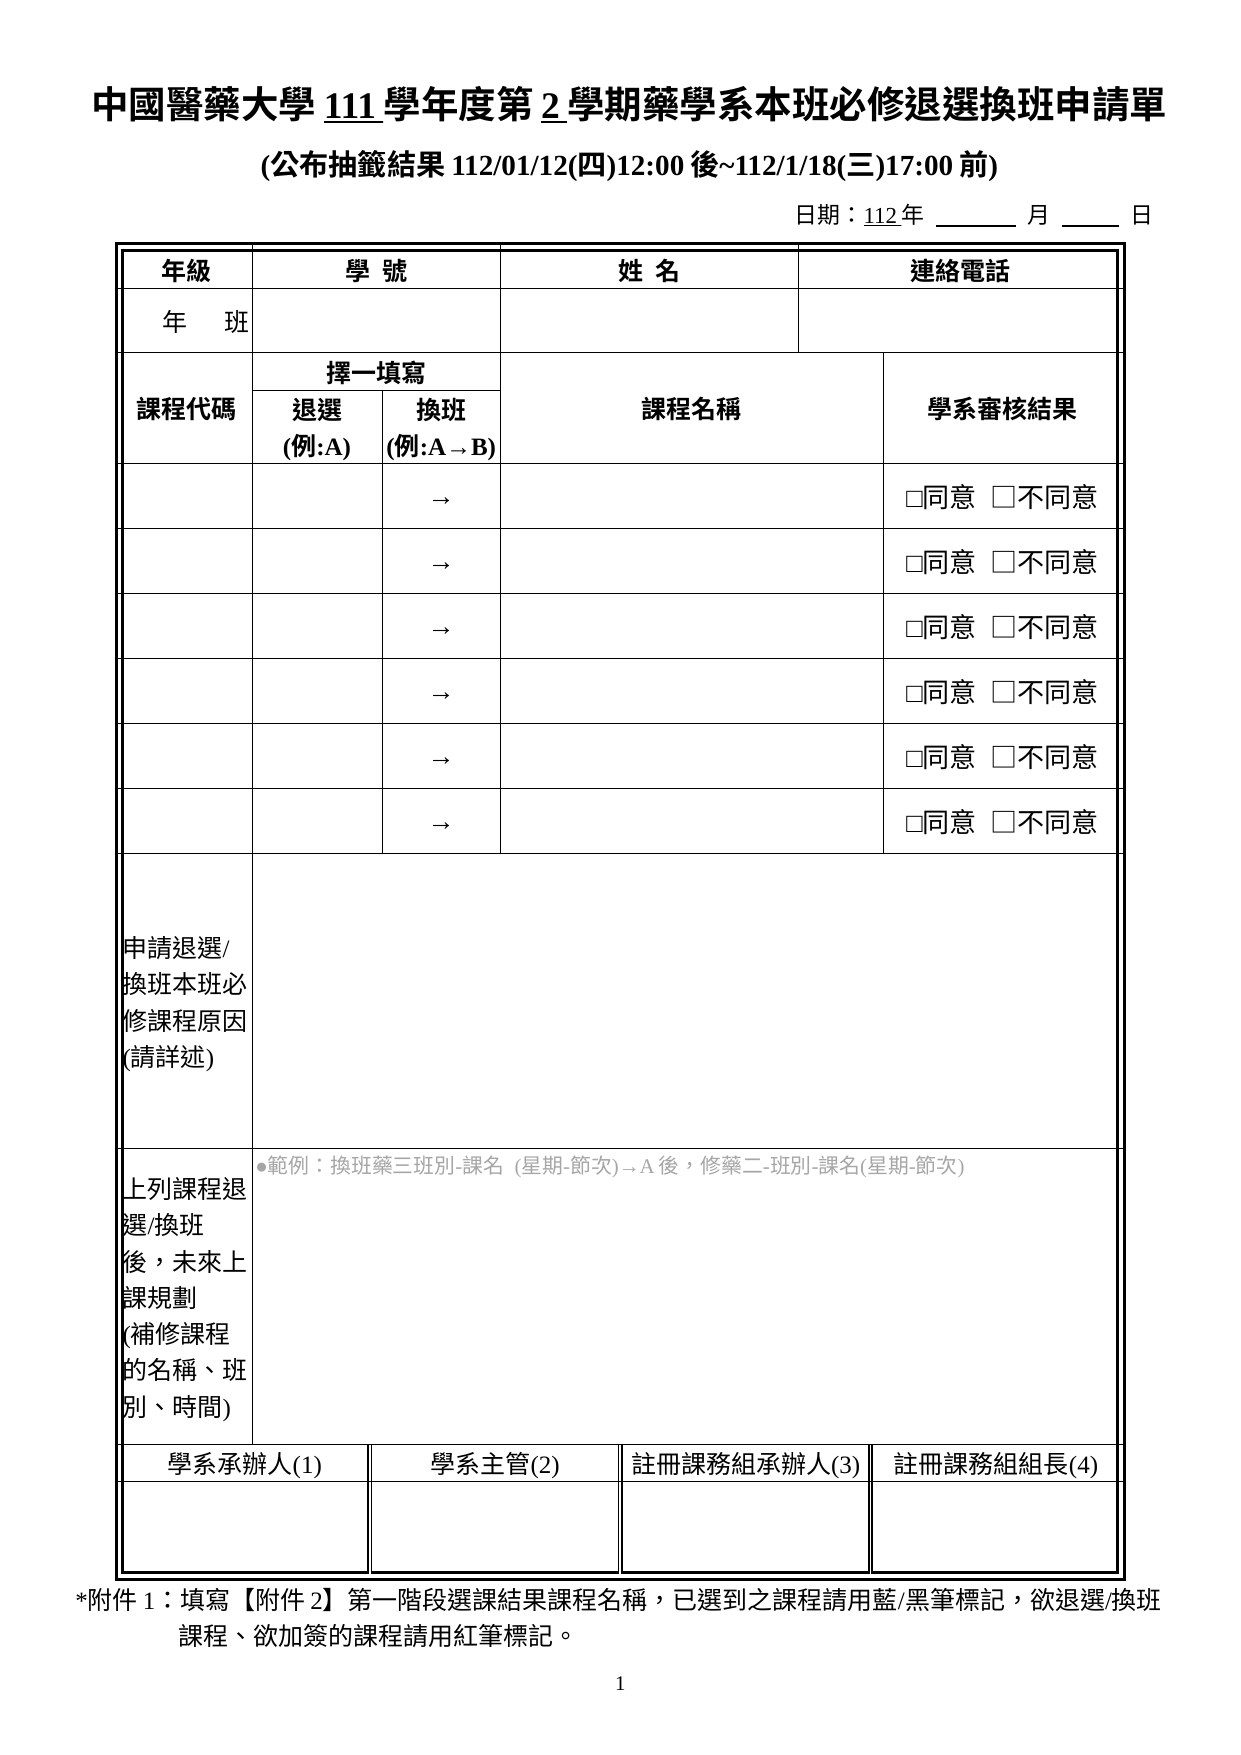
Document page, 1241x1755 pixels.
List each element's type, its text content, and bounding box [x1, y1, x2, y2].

table_cell 學系承辦人(1) [124, 1445, 367, 1481]
table_header [253, 245, 500, 249]
table_cell 學系主管(2) [372, 1445, 618, 1481]
table_cell → [383, 529, 500, 593]
table_cell [253, 529, 382, 593]
table_cell [253, 854, 1116, 1148]
table_cell [501, 789, 883, 853]
table_cell [253, 724, 382, 788]
table_cell [253, 659, 382, 723]
table_cell 課程代碼 [124, 353, 252, 463]
table_cell → [383, 594, 500, 658]
text (公布抽籤結果112/01/12(四)12:00後~112/1/18(三)17:00前) [46, 142, 1212, 184]
table_header 年級 [119, 245, 252, 288]
table_cell [124, 529, 252, 593]
table_cell 註冊課務組組長(4) [873, 1445, 1116, 1481]
table_cell 換班 (例:A→B) [383, 391, 500, 463]
text *附件1：填寫【附件2】第一階段選課結果課程名稱，已選到之課程請用藍/黑筆標記，欲退選/換班課程、欲加簽的課程請用紅筆標記。 [75, 1581, 1176, 1653]
table_cell ●範例：換班藥三班別-課名 (星期-節次)→A後，修藥二-班別-課名(星期-節次) [253, 1149, 1116, 1444]
table_cell □同意 □不同意 [884, 529, 1116, 593]
table_cell 退選 (例:A) [253, 391, 382, 463]
table_header 學 號 [253, 252, 500, 288]
text 中國醫藥大學111學年度第2學期藥學系本班必修退選換班申請單 [46, 75, 1212, 129]
table_cell □同意 □不同意 [884, 464, 1116, 528]
table_cell [623, 1482, 868, 1571]
table_cell [799, 289, 1116, 352]
table_cell [501, 724, 883, 788]
table_cell 學系審核結果 [884, 353, 1116, 463]
table_cell [372, 1482, 618, 1571]
table_cell [253, 289, 500, 352]
table_cell □同意 □不同意 [884, 789, 1116, 853]
table_cell [873, 1482, 1116, 1571]
table_cell → [383, 724, 500, 788]
table_cell 擇一填寫 [253, 353, 500, 389]
table_cell [253, 464, 382, 528]
table_cell → [383, 789, 500, 853]
table_cell 上列課程退選/換班後，未來上課規劃 (補修課程的名稱、班別、時間) [124, 1149, 252, 1444]
table_cell □同意 □不同意 [884, 724, 1116, 788]
table_header 連絡電話 [799, 245, 1121, 288]
table_cell [124, 464, 252, 528]
table_cell [124, 594, 252, 658]
table_cell → [383, 464, 500, 528]
table_cell 註冊課務組承辦人(3) [623, 1445, 868, 1481]
table_cell 申請退選/換班本班必修課程原因(請詳述) [124, 854, 252, 1148]
table_header 姓 名 [501, 252, 798, 288]
table_cell [124, 789, 252, 853]
table_cell 年 班 [124, 289, 252, 352]
table_cell [124, 659, 252, 723]
table_cell [124, 1482, 367, 1571]
table_cell [501, 464, 883, 528]
table_cell [501, 529, 883, 593]
table_cell [124, 724, 252, 788]
table_cell [501, 594, 883, 658]
table_header [501, 245, 798, 249]
table_cell → [383, 659, 500, 723]
text 日期：112年 月 日 [46, 197, 1153, 230]
table_cell □同意 □不同意 [884, 659, 1116, 723]
table_cell [501, 659, 883, 723]
table_cell 課程名稱 [501, 353, 883, 463]
table_cell [253, 594, 382, 658]
table_cell [253, 789, 382, 853]
table_cell [501, 289, 798, 352]
table_cell □同意 □不同意 [884, 594, 1116, 658]
